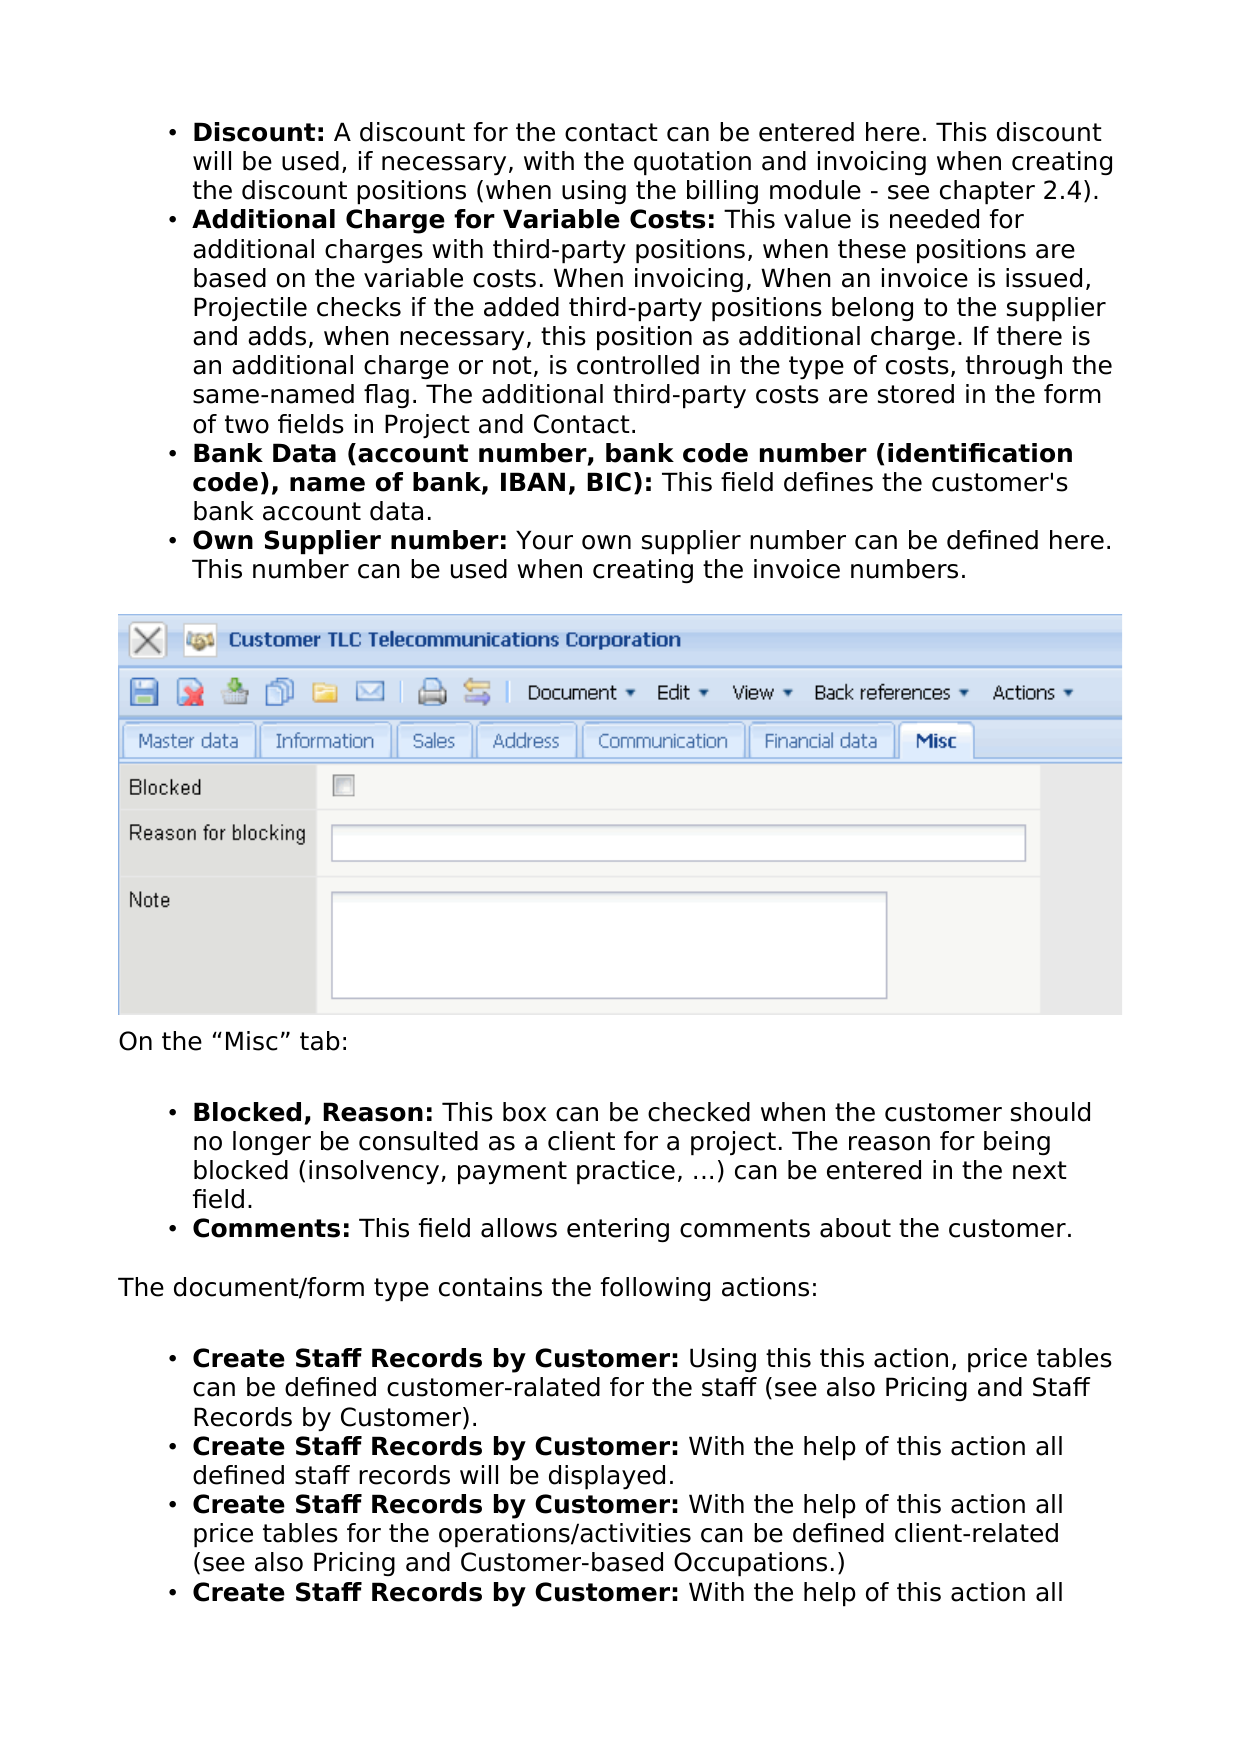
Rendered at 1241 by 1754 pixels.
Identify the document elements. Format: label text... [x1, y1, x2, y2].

list Blocked, Reason: This box can be checked when the customer should no longer be consulted as a client for a project. The reason for being blocked (insolvency, payment practice, ...) can be entered in the next field. [177, 1098, 1122, 1214]
list Create Staff Records by Customer: With the help of this action all defined staff records will be displayed. [177, 1432, 1122, 1490]
list Additional Charge for Variable Costs: This value is needed for additional charges with third-party positions, when these positions are based on the variable costs. When invoicing, When an invoice is issued, Projectile checks if the added third-party positions belong to the supplier and adds, when necessary, this position as additional charge. If there is an additional charge or not, is controlled in the type of costs, through the same-named flag. The additional third-party costs are stored in the form of two fields in Project and Contact. [177, 206, 1122, 439]
text On the “Misc” tab: [118, 1027, 1122, 1056]
list Own Supplier number: Your own supplier number can be defined here. This number can be used when creating the invoice numbers. [177, 526, 1122, 585]
text The document/form type contains the following actions: [118, 1273, 1122, 1302]
picture [118, 614, 1123, 1015]
list Comments: This field allows entering comments about the customer. [177, 1214, 1122, 1244]
list Create Staff Records by Customer: With the help of this action all [177, 1578, 1122, 1607]
list Discount: A discount for the contact can be entered here. This discount will be used, if necessary, with the quotation and invoicing when creating the discount positions (when using the billing module - see chapter 2.4). [177, 118, 1122, 206]
list Create Staff Records by Customer: With the help of this action all price tables for the operations/activities can be defined client-related (see also Pricing and Customer-based Occupations.) [177, 1490, 1122, 1578]
list Bank Data (account number, bank code number (identification code), name of bank, IBAN, BIC): This field defines the customer's bank account data. [177, 439, 1122, 526]
list Create Staff Records by Customer: Using this this action, price tables can be defined customer-ralated for the staff (see also Pricing and Staff Records by Customer). [177, 1344, 1122, 1432]
